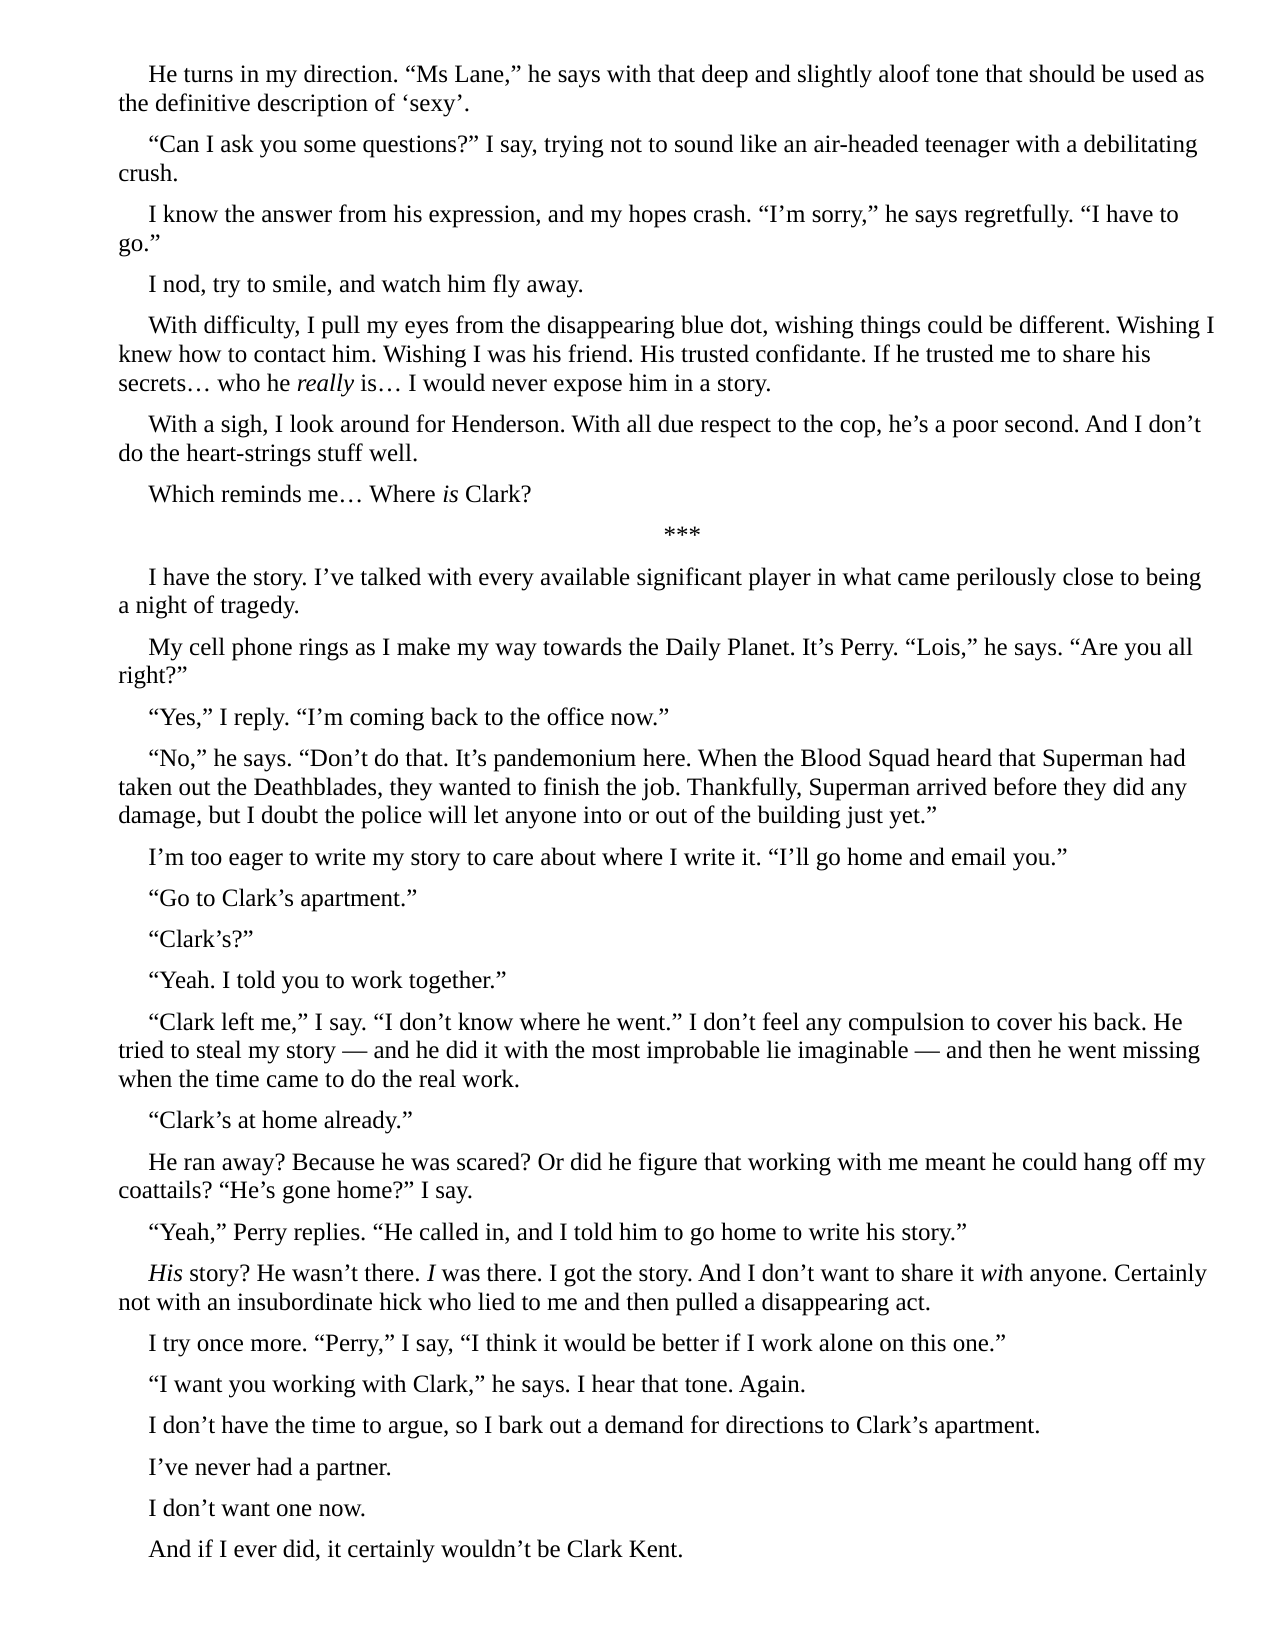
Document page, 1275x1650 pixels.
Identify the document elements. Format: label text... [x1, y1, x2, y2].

text “I want you working with Clark,” he says. I hear that tone. Again. [118, 1369, 1216, 1398]
text I try once more. “Perry,” I say, “I think it would be better if I work alone on this one.” [118, 1328, 1216, 1357]
text “Clark’s?” [118, 924, 1216, 953]
text “Can I ask you some questions?” I say, trying not to sound like an air-headed teenager with a debilitating crush. [118, 129, 1216, 187]
text I nod, try to smile, and watch him fly away. [118, 269, 1216, 298]
text Which reminds me… Where is Clark? [118, 479, 1216, 508]
text *** [118, 520, 1216, 549]
text I’m too eager to write my story to care about where I write it. “I’ll go home and email you.” [118, 842, 1216, 870]
text “No,” he says. “Don’t do that. It’s pandemonium here. When the Blood Squad heard that Superman had taken out the Deathblades, they wanted to finish the job. Thankfully, Superman arrived before they did any damage, but I doubt the police will let anyone into or out of the building just yet.” [118, 743, 1216, 829]
text I’ve never had a partner. [118, 1452, 1216, 1480]
text He turns in my direction. “Ms Lane,” he says with that deep and slightly aloof tone that should be used as the definitive description of ‘sexy’. [118, 59, 1216, 117]
text “Clark left me,” I say. “I don’t know where he went.” I don’t feel any compulsion to cover his back. He tried to steal my story — and he did it with the most improbable lie imaginable — and then he went missing when the time came to do the real work. [118, 1007, 1216, 1093]
text “Clark’s at home already.” [118, 1105, 1216, 1134]
text With difficulty, I pull my eyes from the disappearing blue dot, wishing things could be different. Wishing I knew how to contact him. Wishing I was his friend. His trusted confidante. If he trusted me to share his secrets… who he really is… I would never expose him in a story. [118, 310, 1216, 397]
text “Yeah,” Perry replies. “He called in, and I told him to go home to write his story.” [118, 1217, 1216, 1245]
text “Go to Clark’s apartment.” [118, 883, 1216, 912]
text I have the story. I’ve talked with every available significant player in what came perilously close to being a night of tragedy. [118, 562, 1216, 619]
text I know the answer from his expression, and my hopes crash. “I’m sorry,” he says regretfully. “I have to go.” [118, 199, 1216, 257]
text With a sigh, I look around for Henderson. With all due respect to the cop, he’s a poor second. And I don’t do the heart-strings stuff well. [118, 409, 1216, 467]
text I don’t have the time to argue, so I bark out a demand for directions to Clark’s apartment. [118, 1410, 1216, 1439]
text My cell phone rings as I make my way towards the Daily Planet. It’s Perry. “Lois,” he says. “Are you all right?” [118, 632, 1216, 689]
text He ran away? Because he was scared? Or did he figure that working with me meant he could hang off my coattails? “He’s gone home?” I say. [118, 1147, 1216, 1204]
text His story? He wasn’t there. I was there. I got the story. And I don’t want to share it with anyone. Certainly not with an insubordinate hick who lied to me and then pulled a disappearing act. [118, 1258, 1216, 1315]
text I don’t want one now. [118, 1493, 1216, 1522]
text “Yeah. I told you to work together.” [118, 965, 1216, 994]
text And if I ever did, it certainly wouldn’t be Clark Kent. [118, 1534, 1216, 1563]
text “Yes,” I reply. “I’m coming back to the office now.” [118, 702, 1216, 730]
